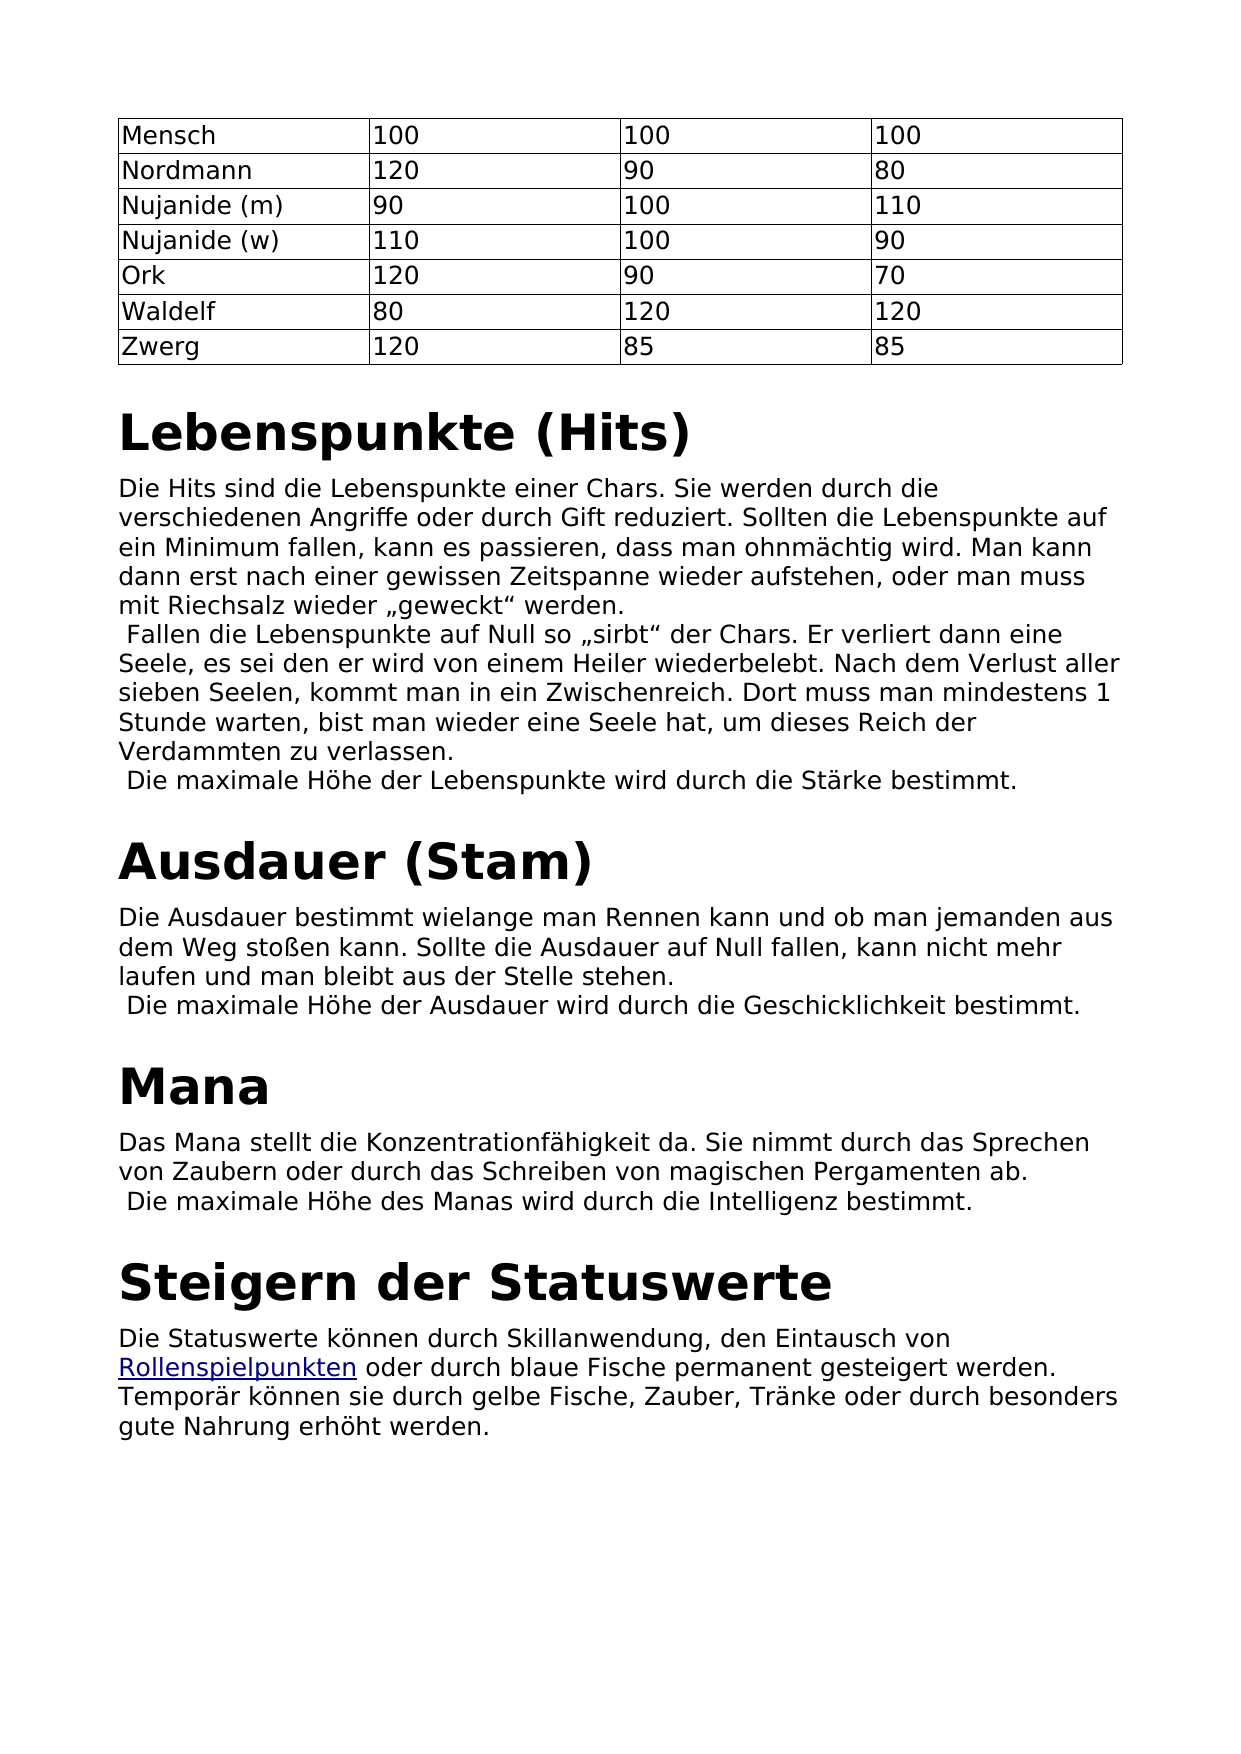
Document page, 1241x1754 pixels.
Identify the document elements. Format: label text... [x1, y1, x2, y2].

table_cell 110 [872, 189, 1122, 223]
table_cell 85 [621, 330, 871, 364]
table_cell 85 [872, 330, 1122, 364]
table_cell Zwerg [119, 330, 369, 364]
table_cell 70 [872, 260, 1122, 294]
table_cell 100 [621, 119, 871, 153]
text Das Mana stellt die Konzentrationfähigkeit da. Sie nimmt durch das Sprechen von Zaubern oder durch das Schreiben von magischen Pergamenten ab. Die maximale Höhe des Manas wird durch die Intelligenz bestimmt. [118, 1128, 1122, 1216]
table_cell 90 [872, 225, 1122, 258]
table_cell 90 [370, 189, 620, 223]
text Die Hits sind die Lebenspunkte einer Chars. Sie werden durch die verschiedenen Angriffe oder durch Gift reduziert. Sollten die Lebenspunkte auf ein Minimum fallen, kann es passieren, dass man ohnmächtig wird. Man kann dann erst nach einer gewissen Zeitspanne wieder aufstehen, oder man muss mit Riechsalz wieder „geweckt“ werden. Fallen die Lebenspunkte auf Null so „sirbt“ der Chars. Er verliert dann eine Seele, es sei den er wird von einem Heiler wiederbelebt. Nach dem Verlust aller sieben Seelen, kommt man in ein Zwischenreich. Dort muss man mindestens 1 Stunde warten, bist man wieder eine Seele hat, um dieses Reich der Verdammten zu verlassen. Die maximale Höhe der Lebenspunkte wird durch die Stärke bestimmt. [118, 474, 1122, 795]
subtitle Ausdauer (Stam) [118, 833, 1122, 891]
text Die Ausdauer bestimmt wielange man Rennen kann und ob man jemanden aus dem Weg stoßen kann. Sollte die Ausdauer auf Null fallen, kann nicht mehr laufen und man bleibt aus der Stelle stehen. Die maximale Höhe der Ausdauer wird durch die Geschicklichkeit bestimmt. [118, 903, 1122, 1020]
text Die Statuswerte können durch Skillanwendung, den Eintausch von Rollenspielpunkten oder durch blaue Fische permanent gesteigert werden. Temporär können sie durch gelbe Fische, Zauber, Tränke oder durch besonders gute Nahrung erhöht werden. [118, 1324, 1122, 1441]
table_cell 120 [370, 260, 620, 294]
table_cell 120 [370, 330, 620, 364]
table_cell 120 [872, 295, 1122, 329]
table_cell Ork [119, 260, 369, 294]
table_cell Waldelf [119, 295, 369, 329]
table_cell Nordmann [119, 154, 369, 188]
table_cell 100 [621, 189, 871, 223]
subtitle Mana [118, 1058, 1122, 1116]
table_cell 120 [621, 295, 871, 329]
table_cell 110 [370, 225, 620, 258]
table_cell 100 [621, 225, 871, 258]
table_cell 100 [872, 119, 1122, 153]
table_cell 80 [370, 295, 620, 329]
subtitle Steigern der Statuswerte [118, 1253, 1122, 1312]
table_cell 90 [621, 260, 871, 294]
subtitle Lebenspunkte (Hits) [118, 404, 1122, 462]
table_cell Mensch [119, 119, 369, 153]
table_cell 100 [370, 119, 620, 153]
table_cell 90 [621, 154, 871, 188]
table_cell 80 [872, 154, 1122, 188]
table_cell Nujanide (w) [119, 225, 369, 258]
table_cell 120 [370, 154, 620, 188]
table_cell Nujanide (m) [119, 189, 369, 223]
